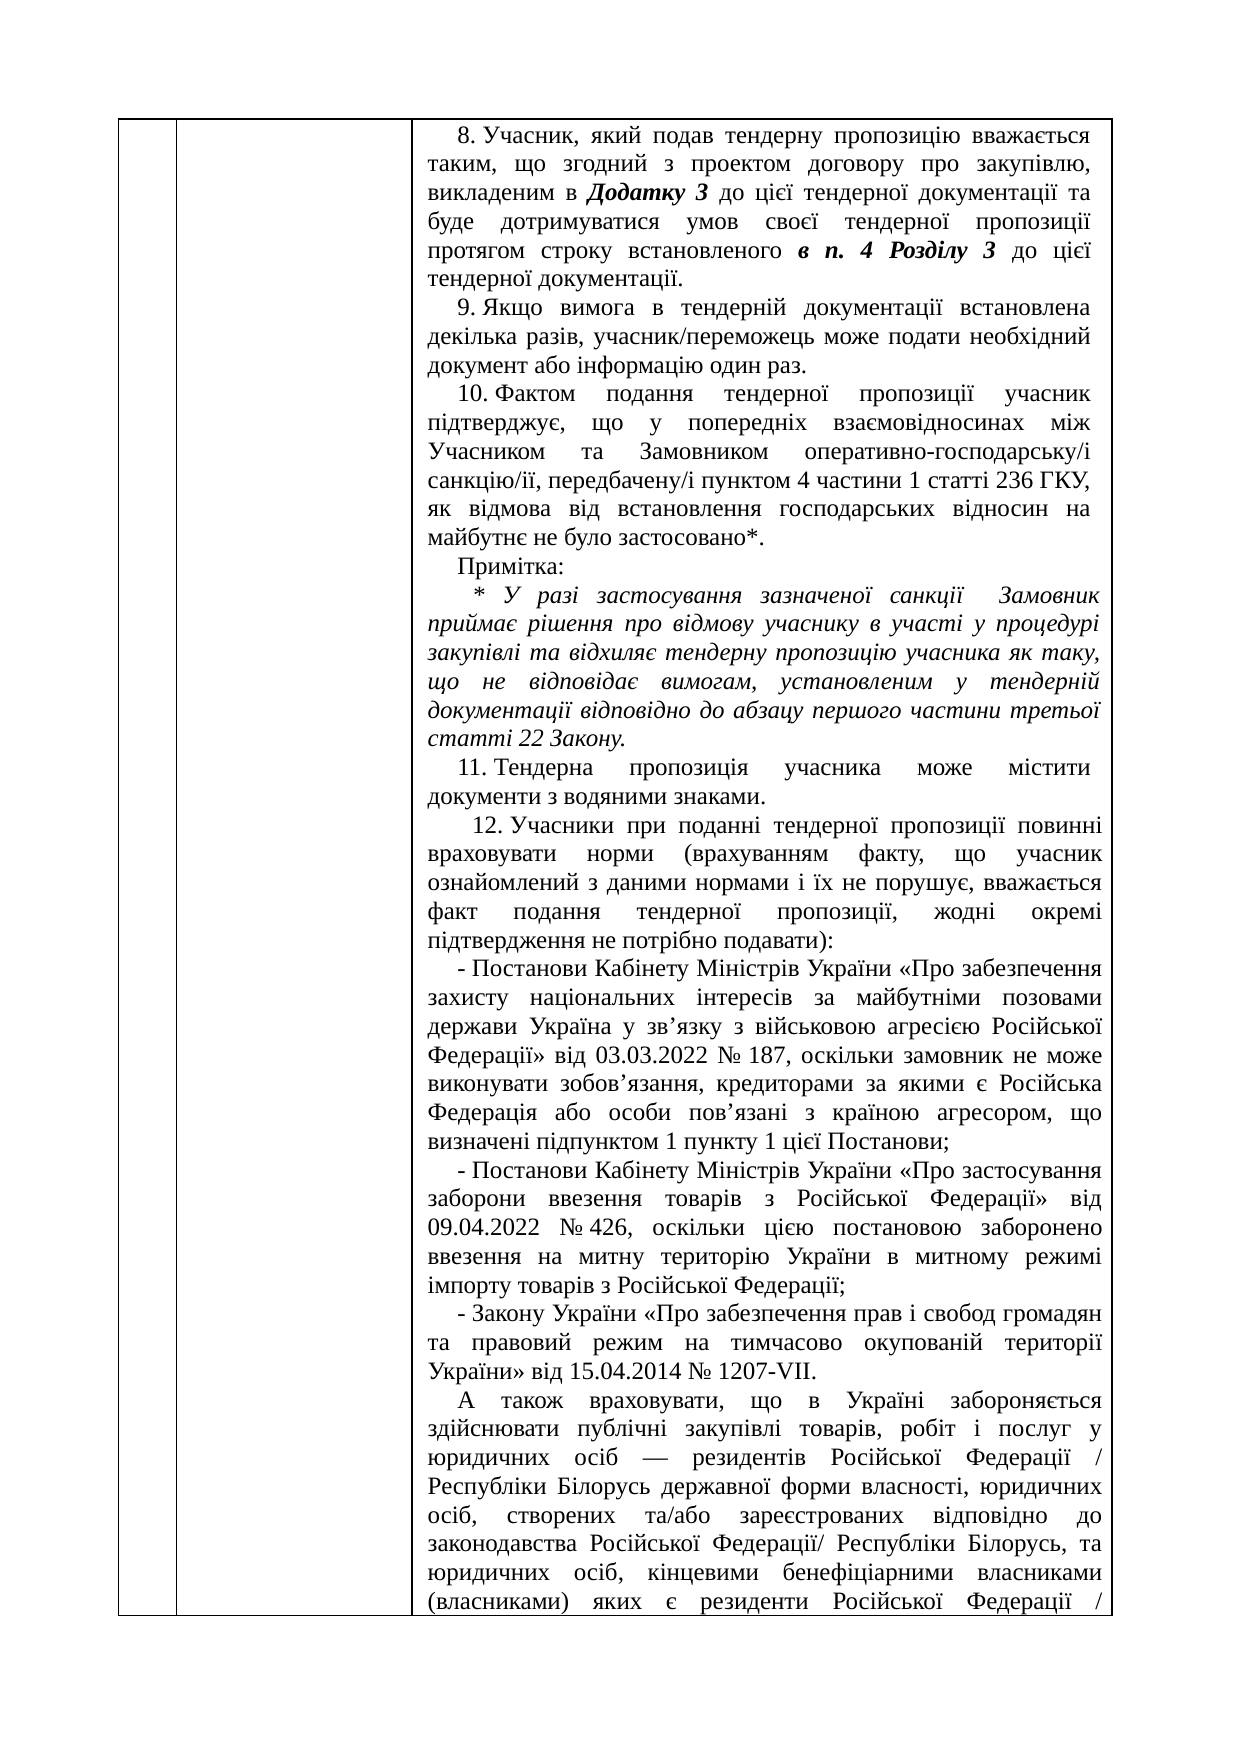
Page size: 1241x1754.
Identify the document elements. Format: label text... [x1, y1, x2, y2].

table_cell [177, 120, 411, 1615]
table_cell 8. Учасник, який подав тендерну пропозицію вважається таким, що згодний з проектом договору про закупівлю, викладеним в Додатку 3 до цієї тендерної документації та буде дотримуватися умов своєї тендерної пропозиції протягом строку встановленого в п. 4 Розділу 3 до цієї тендерної документації. 9. Якщо вимога в тендерній документації встановлена декілька разів, учасник/переможець може подати необхідний документ або інформацію один раз. 10. Фактом подання тендерної пропозиції учасник підтверджує, що у попередніх взаємовідносинах між Учасником та Замовником оперативно-господарську/і санкцію/ії, передбачену/і пунктом 4 частини 1 статті 236 ГКУ, як відмова від встановлення господарських відносин на майбутнє не було застосовано*. Примітка: * У разі застосування зазначеної санкції Замовник приймає рішення про відмову учаснику в участі у процедурі закупівлі та відхиляє тендерну пропозицію учасника як таку, що не відповідає вимогам, установленим у тендерній документації відповідно до абзацу першого частини третьої статті 22 Закону. 11. Тендерна пропозиція учасника може містити документи з водяними знаками. 12. Учасники при поданні тендерної пропозиції повинні враховувати норми (врахуванням факту, що учасник ознайомлений з даними нормами і їх не порушує, вважається факт подання тендерної пропозиції, жодні окремі підтвердження не потрібно подавати): - Постанови Кабінету Міністрів України «Про забезпечення захисту національних інтересів за майбутніми позовами держави Україна у зв’язку з військовою агресією Російської Федерації» від 03.03.2022 № 187, оскільки замовник не може виконувати зобов’язання, кредиторами за якими є Російська Федерація або особи пов’язані з країною агресором, що визначені підпунктом 1 пункту 1 цієї Постанови; - Постанови Кабінету Міністрів України «Про застосування заборони ввезення товарів з Російської Федерації» від 09.04.2022 № 426, оскільки цією постановою заборонено ввезення на митну територію України в митному режимі імпорту товарів з Російської Федерації; - Закону України «Про забезпечення прав і свобод громадян та правовий режим на тимчасово окупованій території України» від 15.04.2014 № 1207-VII. А також враховувати, що в Україні забороняється здійснювати публічні закупівлі товарів, робіт і послуг у юридичних осіб — резидентів Російської Федерації / Республіки Білорусь державної форми власності, юридичних осіб, створених та/або зареєстрованих відповідно до законодавства Російської Федерації/ Республіки Білорусь, та юридичних осіб, кінцевими бенефіціарними власниками (власниками) яких є резиденти Російської Федерації / [413, 120, 1111, 1615]
table_cell [119, 120, 176, 1615]
